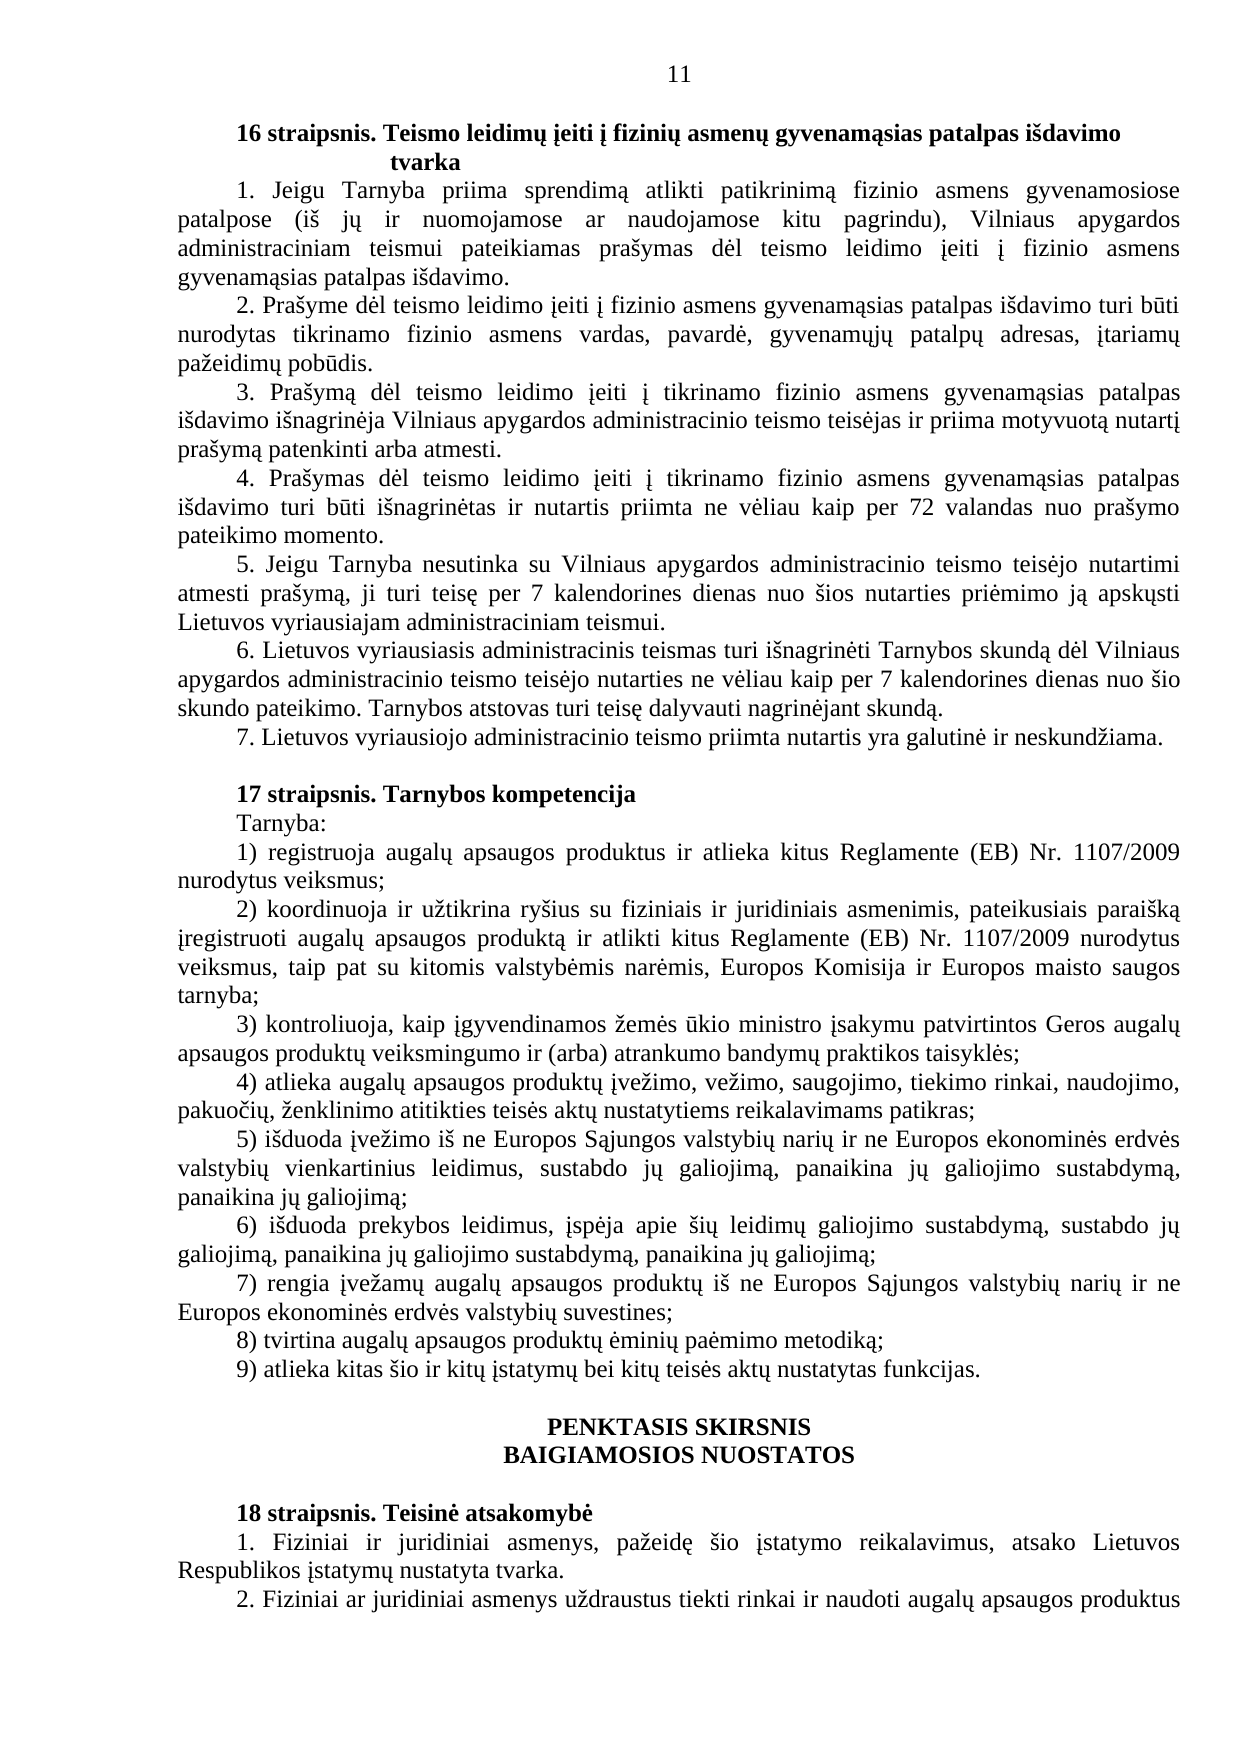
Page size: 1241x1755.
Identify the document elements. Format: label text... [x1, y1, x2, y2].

text 4. Prašymas dėl teismo leidimo įeiti į tikrinamo fizinio asmens gyvenamąsias patalpas išdavimo turi būti išnagrinėtas ir nutartis priimta ne vėliau kaip per 72 valandas nuo prašymo pateikimo momento. [177, 463, 1181, 549]
text 5. Jeigu Tarnyba nesutinka su Vilniaus apygardos administracinio teismo teisėjo nutartimi atmesti prašymą, ji turi teisę per 7 kalendorines dienas nuo šios nutarties priėmimo ją apskųsti Lietuvos vyriausiajam administraciniam teismui. [177, 549, 1181, 636]
text 1. Fiziniai ir juridiniai asmenys, pažeidę šio įstatymo reikalavimus, atsako Lietuvos Respublikos įstatymų nustatyta tvarka. [177, 1527, 1181, 1584]
text 7) rengia įvežamų augalų apsaugos produktų iš ne Europos Sąjungos valstybių narių ir ne Europos ekonominės erdvės valstybių suvestines; [177, 1268, 1181, 1326]
text 7. Lietuvos vyriausiojo administracinio teismo priimta nutartis yra galutinė ir neskundžiama. [177, 722, 1181, 751]
text 18 straipsnis. Teisinė atsakomybė [177, 1498, 1181, 1527]
text 6. Lietuvos vyriausiasis administracinis teismas turi išnagrinėti Tarnybos skundą dėl Vilniaus apygardos administracinio teismo teisėjo nutarties ne vėliau kaip per 7 kalendorines dienas nuo šio skundo pateikimo. Tarnybos atstovas turi teisę dalyvauti nagrinėjant skundą. [177, 636, 1181, 722]
text 3. Prašymą dėl teismo leidimo įeiti į tikrinamo fizinio asmens gyvenamąsias patalpas išdavimo išnagrinėja Vilniaus apygardos administracinio teismo teisėjas ir priima motyvuotą nutartį prašymą patenkinti arba atmesti. [177, 377, 1181, 463]
text 17 straipsnis. Tarnybos kompetencija [236, 779, 1181, 808]
text 5) išduoda įvežimo iš ne Europos Sąjungos valstybių narių ir ne Europos ekonominės erdvės valstybių vienkartinius leidimus, sustabdo jų galiojimą, panaikina jų galiojimo sustabdymą, panaikina jų galiojimą; [177, 1124, 1181, 1211]
text BAIGIAMOSIOS NUOSTATOS [177, 1441, 1181, 1469]
text 6) išduoda prekybos leidimus, įspėja apie šių leidimų galiojimo sustabdymą, sustabdo jų galiojimą, panaikina jų galiojimo sustabdymą, panaikina jų galiojimą; [177, 1211, 1181, 1268]
text 2) koordinuoja ir užtikrina ryšius su fiziniais ir juridiniais asmenimis, pateikusiais paraišką įregistruoti augalų apsaugos produktą ir atlikti kitus Reglamente (EB) Nr. 1107/2009 nurodytus veiksmus, taip pat su kitomis valstybėmis narėmis, Europos Komisija ir Europos maisto saugos tarnyba; [177, 894, 1181, 1009]
text 2. Prašyme dėl teismo leidimo įeiti į fizinio asmens gyvenamąsias patalpas išdavimo turi būti nurodytas tikrinamo fizinio asmens vardas, pavardė, gyvenamųjų patalpų adresas, įtariamų pažeidimų pobūdis. [177, 291, 1181, 377]
text 8) tvirtina augalų apsaugos produktų ėminių paėmimo metodiką; [177, 1326, 1181, 1354]
text 1) registruoja augalų apsaugos produktus ir atlieka kitus Reglamente (EB) Nr. 1107/2009 nurodytus veiksmus; [177, 837, 1181, 894]
text 1. Jeigu Tarnyba priima sprendimą atlikti patikrinimą fizinio asmens gyvenamosiose patalpose (iš jų ir nuomojamose ar naudojamose kitu pagrindu), Vilniaus apygardos administraciniam teismui pateikiamas prašymas dėl teismo leidimo įeiti į fizinio asmens gyvenamąsias patalpas išdavimo. [177, 176, 1181, 291]
text 3) kontroliuoja, kaip įgyvendinamos žemės ūkio ministro įsakymu patvirtintos Geros augalų apsaugos produktų veiksmingumo ir (arba) atrankumo bandymų praktikos taisyklės; [177, 1009, 1181, 1067]
text 4) atlieka augalų apsaugos produktų įvežimo, vežimo, saugojimo, tiekimo rinkai, naudojimo, pakuočių, ženklinimo atitikties teisės aktų nustatytiems reikalavimams patikras; [177, 1067, 1181, 1124]
text PENKTASIS SKIRSNIS [177, 1412, 1181, 1441]
text 9) atlieka kitas šio ir kitų įstatymų bei kitų teisės aktų nustatytas funkcijas. [177, 1354, 1181, 1383]
text 2. Fiziniai ar juridiniai asmenys uždraustus tiekti rinkai ir naudoti augalų apsaugos produktus [177, 1584, 1181, 1613]
text Tarnyba: [177, 808, 1181, 837]
text 16 straipsnis. Teismo leidimų įeiti į fizinių asmenų gyvenamąsias patalpas išdavimo tvarka [236, 118, 1181, 176]
